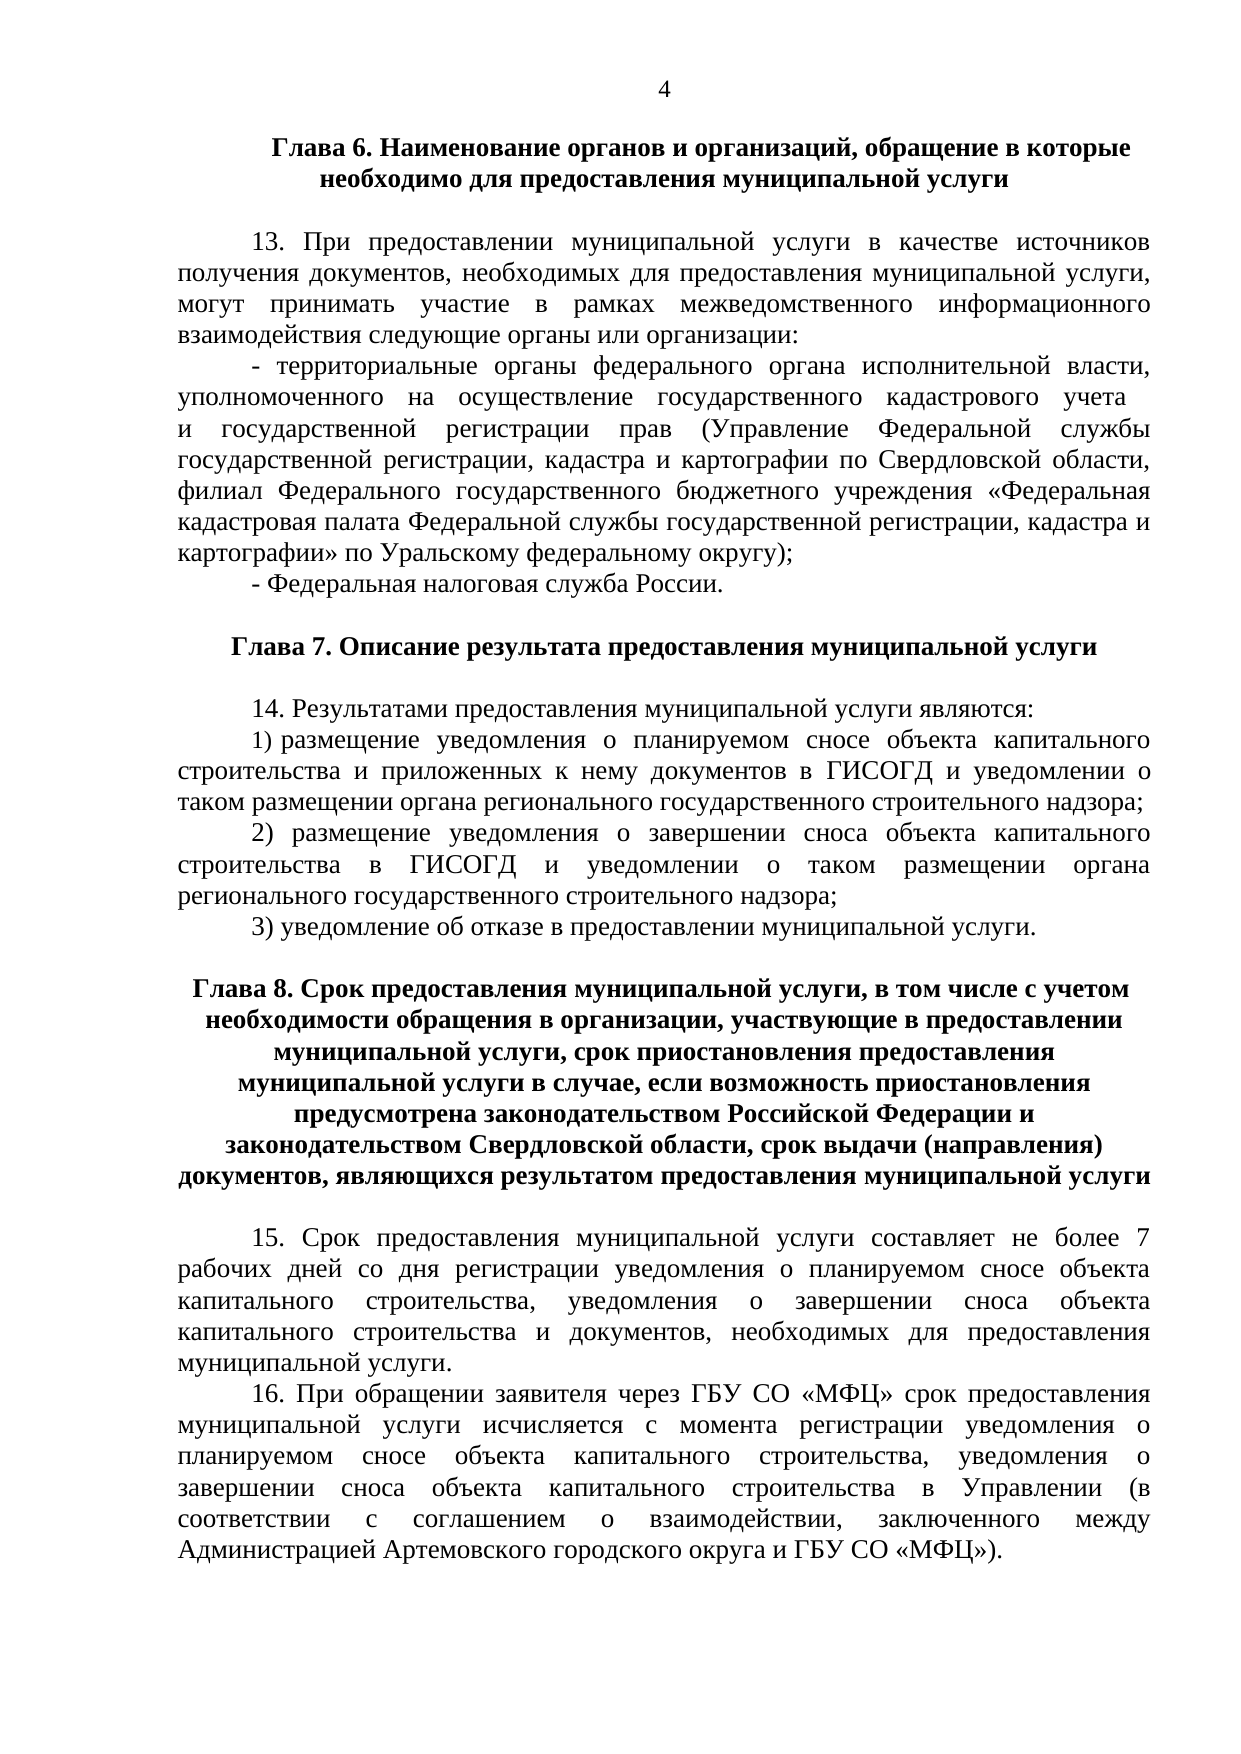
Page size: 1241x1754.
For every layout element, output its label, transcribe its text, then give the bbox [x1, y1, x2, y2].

text Глава 6. Наименование органов и организаций, обращение в которые необходимо для предоставления муниципальной услуги [177, 131, 1152, 194]
text 16. При обращении заявителя через ГБУ СО «МФЦ» срок предоставления муниципальной услуги исчисляется с момента регистрации уведомления о планируемом сносе объекта капитального строительства, уведомления о завершении сноса объекта капитального строительства в Управлении (в соответствии с соглашением о взаимодействии, заключенного между Администрацией Артемовского городского округа и ГБУ СО «МФЦ»). [177, 1377, 1152, 1564]
list размещение уведомления о планируемом сносе объекта капитального строительства и приложенных к нему документов в ГИСОГД и уведомлении о таком размещении органа регионального государственного строительного надзора; [177, 723, 1152, 817]
text 3) уведомление об отказе в предоставлении муниципальной услуги. [177, 910, 1152, 941]
text 2) размещение уведомления о завершении сноса объекта капитального строительства в ГИСОГД и уведомлении о таком размещении органа регионального государственного строительного надзора; [177, 817, 1152, 910]
text Глава 8. Срок предоставления муниципальной услуги, в том числе с учетом необходимости обращения в организации, участвующие в предоставлении муниципальной услуги, срок приостановления предоставления муниципальной услуги в случае, если возможность приостановления предусмотрена законодательством Российской Федерации и законодательством Свердловской области, срок выдачи (направления) документов, являющихся результатом предоставления муниципальной услуги [177, 972, 1152, 1190]
text - Федеральная налоговая служба России. [177, 567, 1152, 598]
text - территориальные органы федерального органа исполнительной власти, уполномоченного на осуществление государственного кадастрового учета и государственной регистрации прав (Управление Федеральной службы государственной регистрации, кадастра и картографии по Свердловской области, филиал Федерального государственного бюджетного учреждения «Федеральная кадастровая палата Федеральной службы государственной регистрации, кадастра и картографии» по Уральскому федеральному округу); [177, 349, 1152, 567]
text 13. При предоставлении муниципальной услуги в качестве источников получения документов, необходимых для предоставления муниципальной услуги, могут принимать участие в рамках межведомственного информационного взаимодействия следующие органы или организации: [177, 225, 1152, 349]
text 15. Срок предоставления муниципальной услуги составляет не более 7 рабочих дней со дня регистрации уведомления о планируемом сносе объекта капитального строительства, уведомления о завершении сноса объекта капитального строительства и документов, необходимых для предоставления муниципальной услуги. [177, 1221, 1152, 1377]
text 14. Результатами предоставления муниципальной услуги являются: [177, 692, 1152, 723]
text Глава 7. Описание результата предоставления муниципальной услуги [177, 630, 1152, 661]
